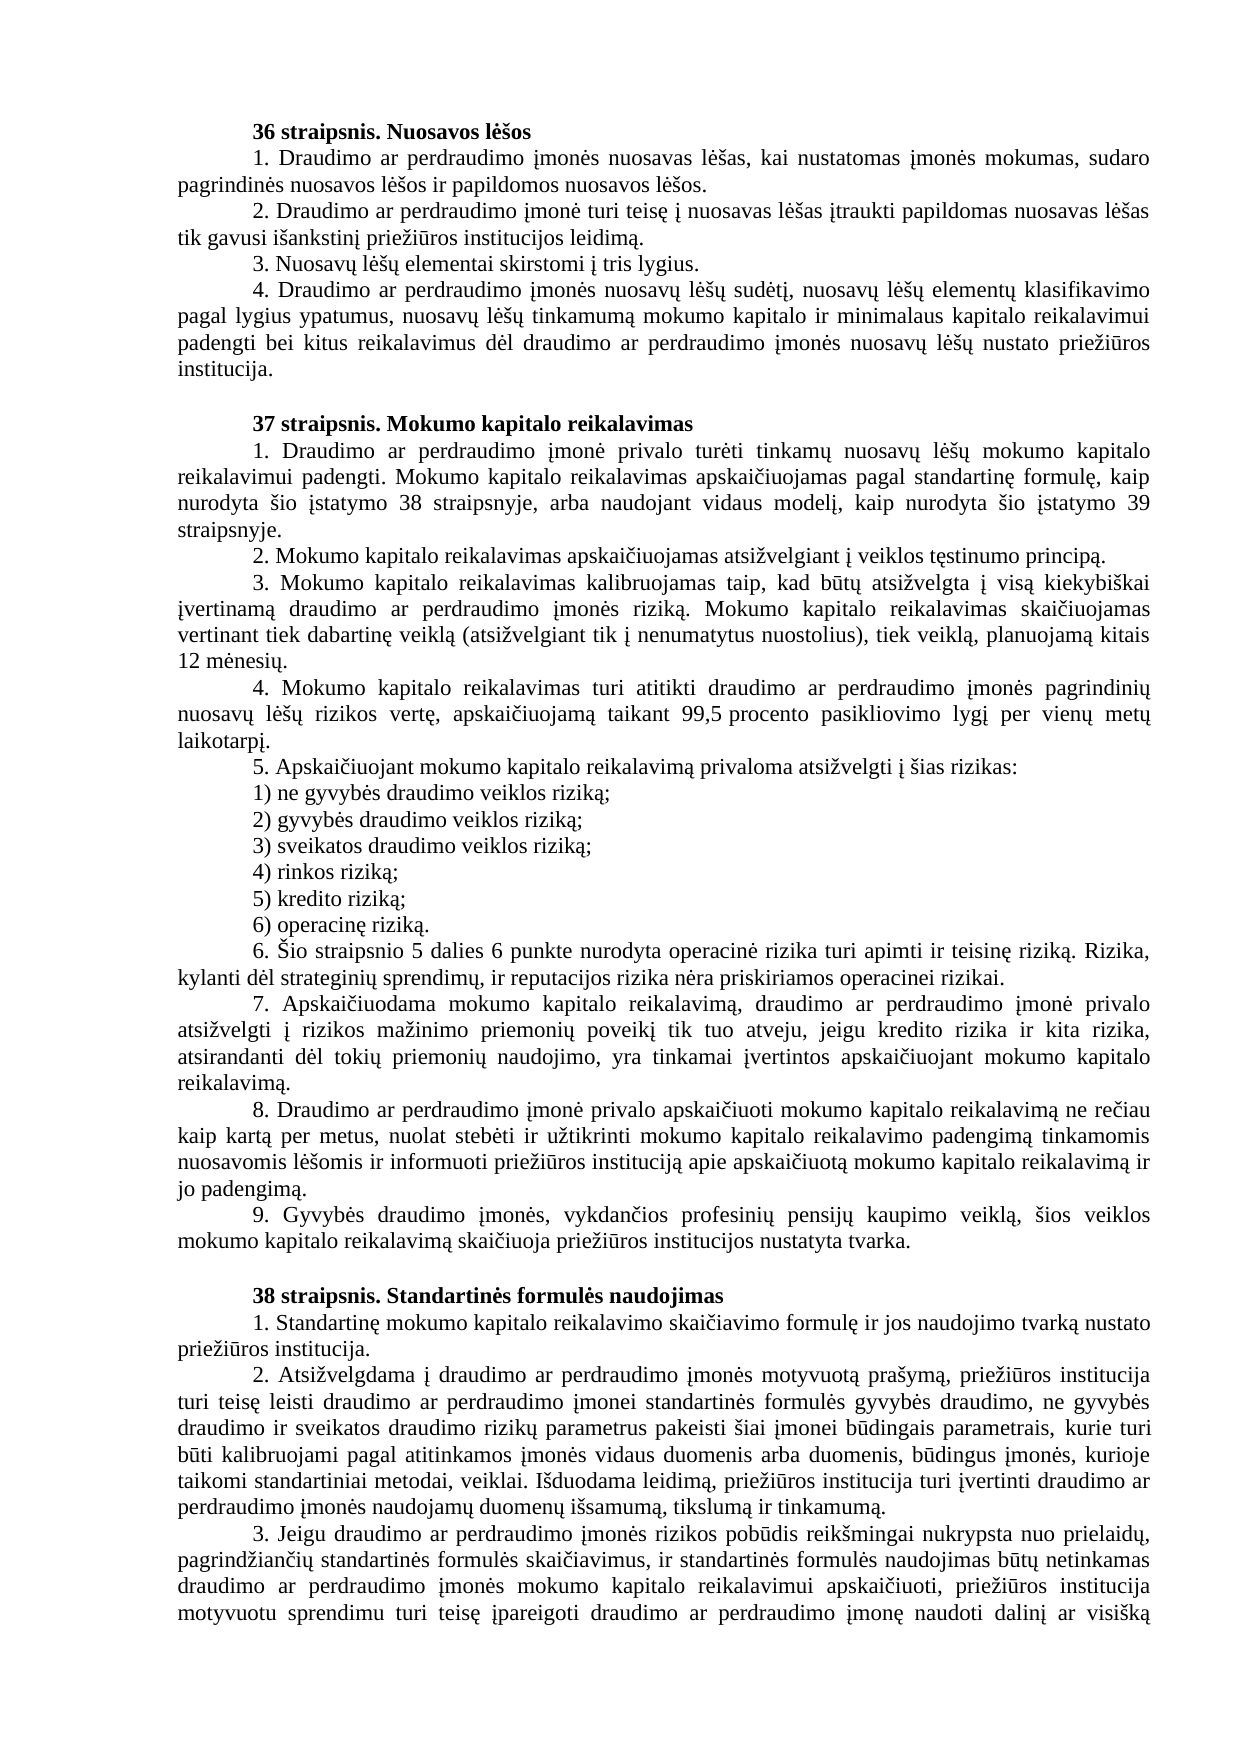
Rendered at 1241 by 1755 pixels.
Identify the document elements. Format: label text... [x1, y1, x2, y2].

text 9. Gyvybės draudimo įmonės, vykdančios profesinių pensijų kaupimo veiklą, šios veiklos mokumo kapitalo reikalavimą skaičiuoja priežiūros institucijos nustatyta tvarka. [177, 1201, 1152, 1254]
text 1. Draudimo ar perdraudimo įmonė privalo turėti tinkamų nuosavų lėšų mokumo kapitalo reikalavimui padengti. Mokumo kapitalo reikalavimas apskaičiuojamas pagal standartinę formulę, kaip nurodyta šio įstatymo 38 straipsnyje, arba naudojant vidaus modelį, kaip nurodyta šio įstatymo 39 straipsnyje. [177, 437, 1152, 542]
text 4. Mokumo kapitalo reikalavimas turi atitikti draudimo ar perdraudimo įmonės pagrindinių nuosavų lėšų rizikos vertę, apskaičiuojamą taikant 99,5 procento pasikliovimo lygį per vienų metų laikotarpį. [177, 674, 1152, 753]
text 2. Mokumo kapitalo reikalavimas apskaičiuojamas atsižvelgiant į veiklos tęstinumo principą. [177, 542, 1152, 568]
text 7. Apskaičiuodama mokumo kapitalo reikalavimą, draudimo ar perdraudimo įmonė privalo atsižvelgti į rizikos mažinimo priemonių poveikį tik tuo atveju, jeigu kredito rizika ir kita rizika, atsirandanti dėl tokių priemonių naudojimo, yra tinkamai įvertintos apskaičiuojant mokumo kapitalo reikalavimą. [177, 990, 1152, 1096]
text 3. Nuosavų lėšų elementai skirstomi į tris lygius. [177, 250, 1152, 276]
text 6) operacinę riziką. [177, 911, 1152, 937]
text 3. Jeigu draudimo ar perdraudimo įmonės rizikos pobūdis reikšmingai nukrypsta nuo prielaidų, pagrindžiančių standartinės formulės skaičiavimus, ir standartinės formulės naudojimas būtų netinkamas draudimo ar perdraudimo įmonės mokumo kapitalo reikalavimui apskaičiuoti, priežiūros institucija motyvuotu sprendimu turi teisę įpareigoti draudimo ar perdraudimo įmonę naudoti dalinį ar visišką [177, 1520, 1152, 1625]
text 37 straipsnis. Mokumo kapitalo reikalavimas [177, 410, 1152, 437]
text 2. Atsižvelgdama į draudimo ar perdraudimo įmonės motyvuotą prašymą, priežiūros institucija turi teisę leisti draudimo ar perdraudimo įmonei standartinės formulės gyvybės draudimo, ne gyvybės draudimo ir sveikatos draudimo rizikų parametrus pakeisti šiai įmonei būdingais parametrais, kurie turi būti kalibruojami pagal atitinkamos įmonės vidaus duomenis arba duomenis, būdingus įmonės, kurioje taikomi standartiniai metodai, veiklai. Išduodama leidimą, priežiūros institucija turi įvertinti draudimo ar perdraudimo įmonės naudojamų duomenų išsamumą, tikslumą ir tinkamumą. [177, 1362, 1152, 1520]
text 8. Draudimo ar perdraudimo įmonė privalo apskaičiuoti mokumo kapitalo reikalavimą ne rečiau kaip kartą per metus, nuolat stebėti ir užtikrinti mokumo kapitalo reikalavimo padengimą tinkamomis nuosavomis lėšomis ir informuoti priežiūros instituciją apie apskaičiuotą mokumo kapitalo reikalavimą ir jo padengimą. [177, 1096, 1152, 1201]
text 1. Standartinę mokumo kapitalo reikalavimo skaičiavimo formulę ir jos naudojimo tvarką nustato priežiūros institucija. [177, 1309, 1152, 1362]
text 1. Draudimo ar perdraudimo įmonės nuosavas lėšas, kai nustatomas įmonės mokumas, sudaro pagrindinės nuosavos lėšos ir papildomos nuosavos lėšos. [177, 144, 1152, 197]
text 2. Draudimo ar perdraudimo įmonė turi teisę į nuosavas lėšas įtraukti papildomas nuosavas lėšas tik gavusi išankstinį priežiūros institucijos leidimą. [177, 197, 1152, 250]
text 5) kredito riziką; [177, 885, 1152, 911]
text 5. Apskaičiuojant mokumo kapitalo reikalavimą privaloma atsižvelgti į šias rizikas: [177, 753, 1152, 779]
text 36 straipsnis. Nuosavos lėšos [177, 118, 1152, 144]
text 3. Mokumo kapitalo reikalavimas kalibruojamas taip, kad būtų atsižvelgta į visą kiekybiškai įvertinamą draudimo ar perdraudimo įmonės riziką. Mokumo kapitalo reikalavimas skaičiuojamas vertinant tiek dabartinę veiklą (atsižvelgiant tik į nenumatytus nuostolius), tiek veiklą, planuojamą kitais 12 mėnesių. [177, 568, 1152, 674]
text 2) gyvybės draudimo veiklos riziką; [177, 806, 1152, 832]
text 38 straipsnis. Standartinės formulės naudojimas [177, 1282, 1152, 1309]
text 6. Šio straipsnio 5 dalies 6 punkte nurodyta operacinė rizika turi apimti ir teisinę riziką. Rizika, kylanti dėl strateginių sprendimų, ir reputacijos rizika nėra priskiriamos operacinei rizikai. [177, 937, 1152, 990]
text 4. Draudimo ar perdraudimo įmonės nuosavų lėšų sudėtį, nuosavų lėšų elementų klasifikavimo pagal lygius ypatumus, nuosavų lėšų tinkamumą mokumo kapitalo ir minimalaus kapitalo reikalavimui padengti bei kitus reikalavimus dėl draudimo ar perdraudimo įmonės nuosavų lėšų nustato priežiūros institucija. [177, 276, 1152, 382]
text 3) sveikatos draudimo veiklos riziką; [177, 832, 1152, 858]
text 4) rinkos riziką; [177, 858, 1152, 885]
text 1) ne gyvybės draudimo veiklos riziką; [177, 779, 1152, 806]
